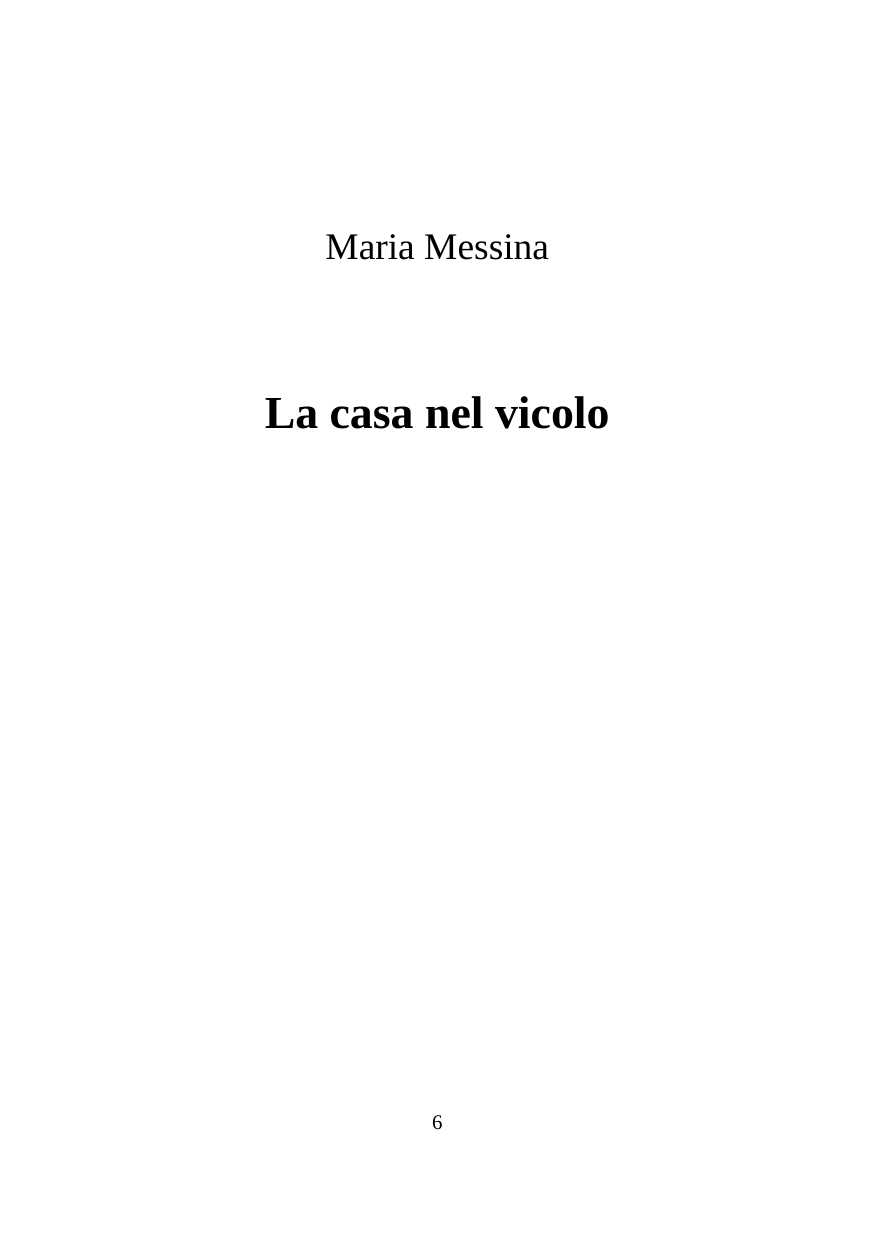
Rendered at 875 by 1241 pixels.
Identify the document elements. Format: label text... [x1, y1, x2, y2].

text Maria Messina [106, 224, 768, 267]
text La casa nel vicolo [106, 386, 768, 438]
